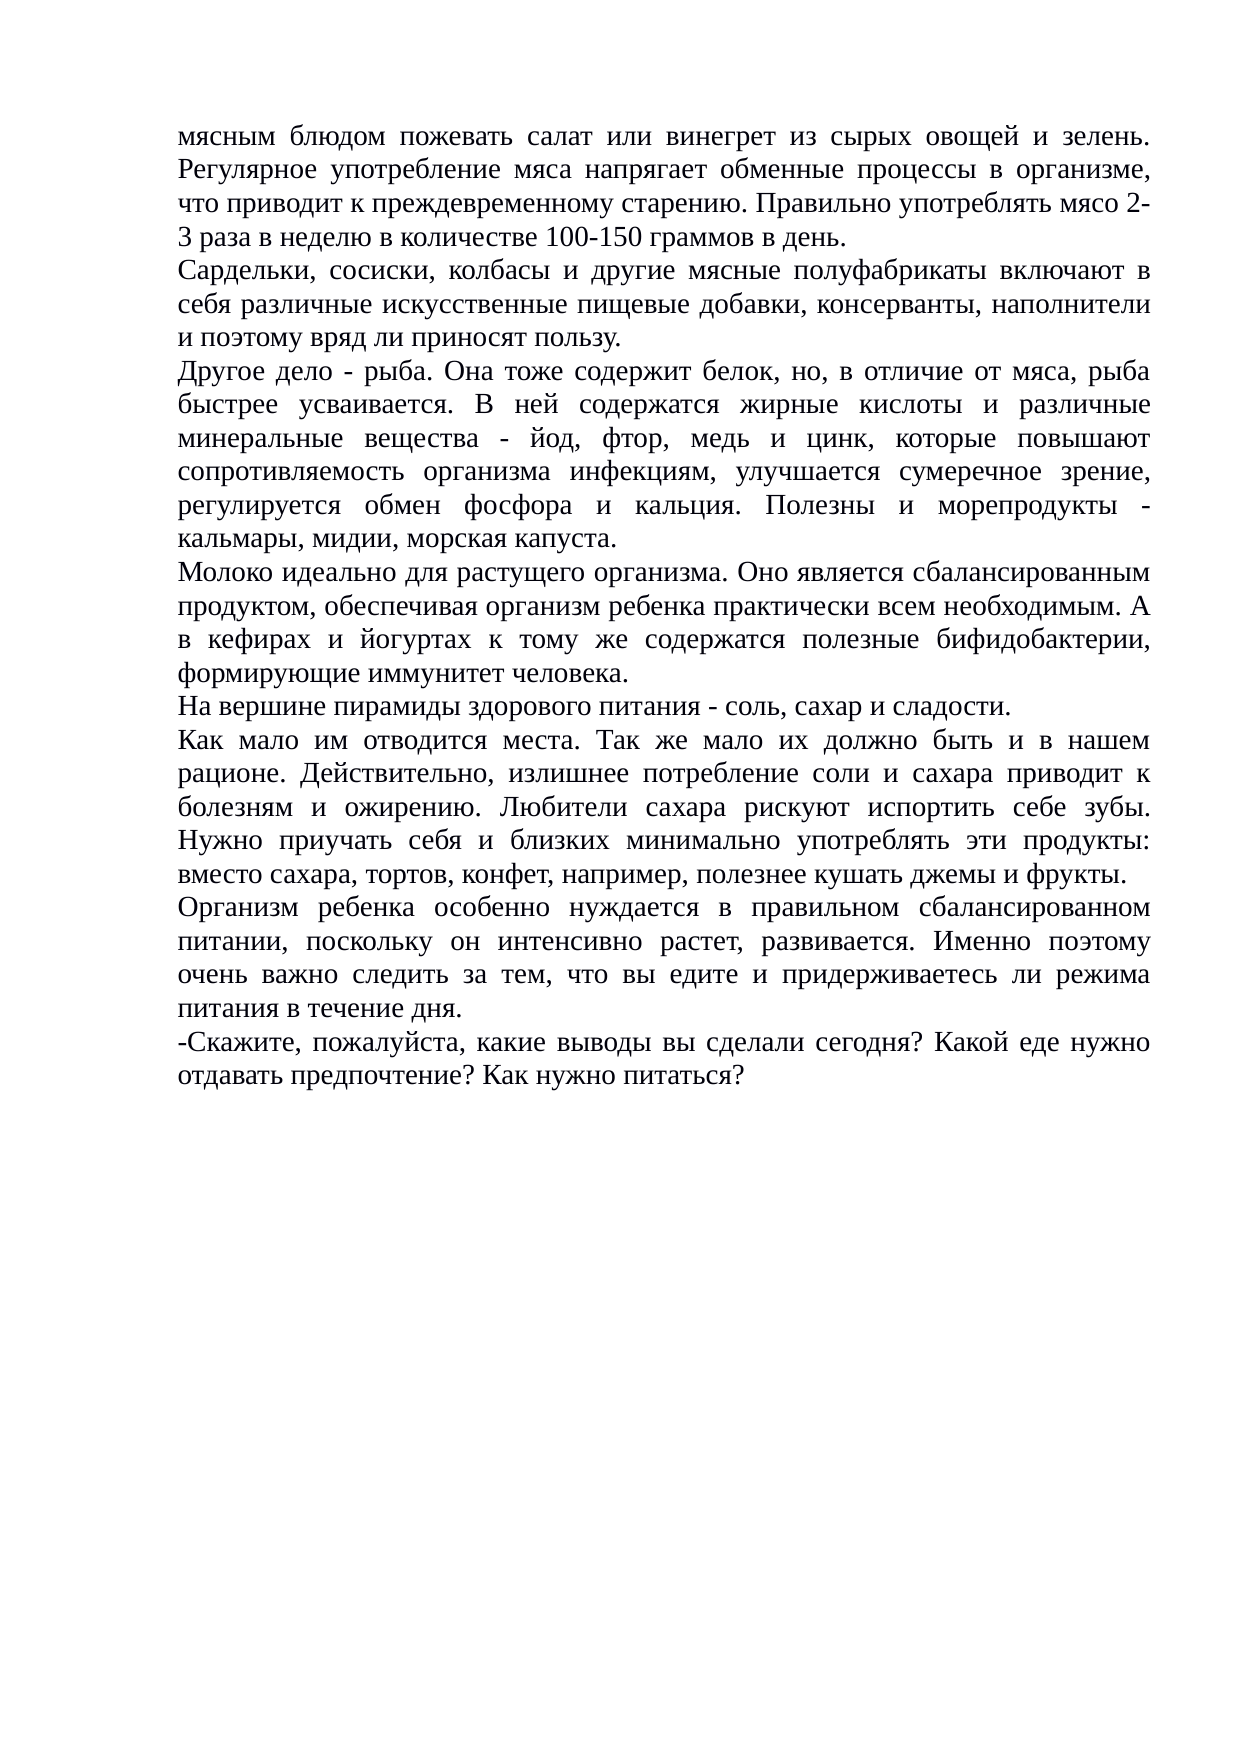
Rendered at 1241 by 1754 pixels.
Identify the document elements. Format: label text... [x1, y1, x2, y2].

text мясным блюдом пожевать салат или винегрет из сырых овощей и зелень. Регулярное употребление мяса напрягает обменные процессы в организме, что приводит к преждевременному старению. Правильно употреблять мясо 2-3 раза в неделю в количестве 100-150 граммов в день. [177, 118, 1152, 252]
text Сардельки, сосиски, колбасы и другие мясные полуфабрикаты включают в себя различные искусственные пищевые добавки, консерванты, наполнители и поэтому вряд ли приносят пользу. [177, 252, 1152, 353]
text Молоко идеально для растущего организма. Оно является сбалансированным продуктом, обеспечивая организм ребенка практически всем необходимым. А в кефирах и йогуртах к тому же содержатся полезные бифидобактерии, формирующие иммунитет человека. [177, 554, 1152, 688]
text Организм ребенка особенно нуждается в правильном сбалансированном питании, поскольку он интенсивно растет, развивается. Именно поэтому очень важно следить за тем, что вы едите и придерживаетесь ли режима питания в течение дня. [177, 889, 1152, 1024]
text -Скажите, пожалуйста, какие выводы вы сделали сегодня? Какой еде нужно отдавать предпочтение? Как нужно питаться? [177, 1024, 1152, 1091]
text Другое дело - рыба. Она тоже содержит белок, но, в отличие от мяса, рыба быстрее усваивается. В ней содержатся жирные кислоты и различные минеральные вещества - йод, фтор, медь и цинк, которые повышают сопротивляемость организма инфекциям, улучшается сумеречное зрение, регулируется обмен фосфора и кальция. Полезны и морепродукты - кальмары, мидии, морская капуста. [177, 353, 1152, 554]
text Как мало им отводится места. Так же мало их должно быть и в нашем рационе. Действительно, излишнее потребление соли и сахара приводит к болезням и ожирению. Любители сахара рискуют испортить себе зубы. Нужно приучать себя и близких минимально употреблять эти продукты: вместо сахара, тортов, конфет, например, полезнее кушать джемы и фрукты. [177, 722, 1152, 889]
text На вершине пирамиды здорового питания - соль, сахар и сладости. [177, 688, 1152, 722]
